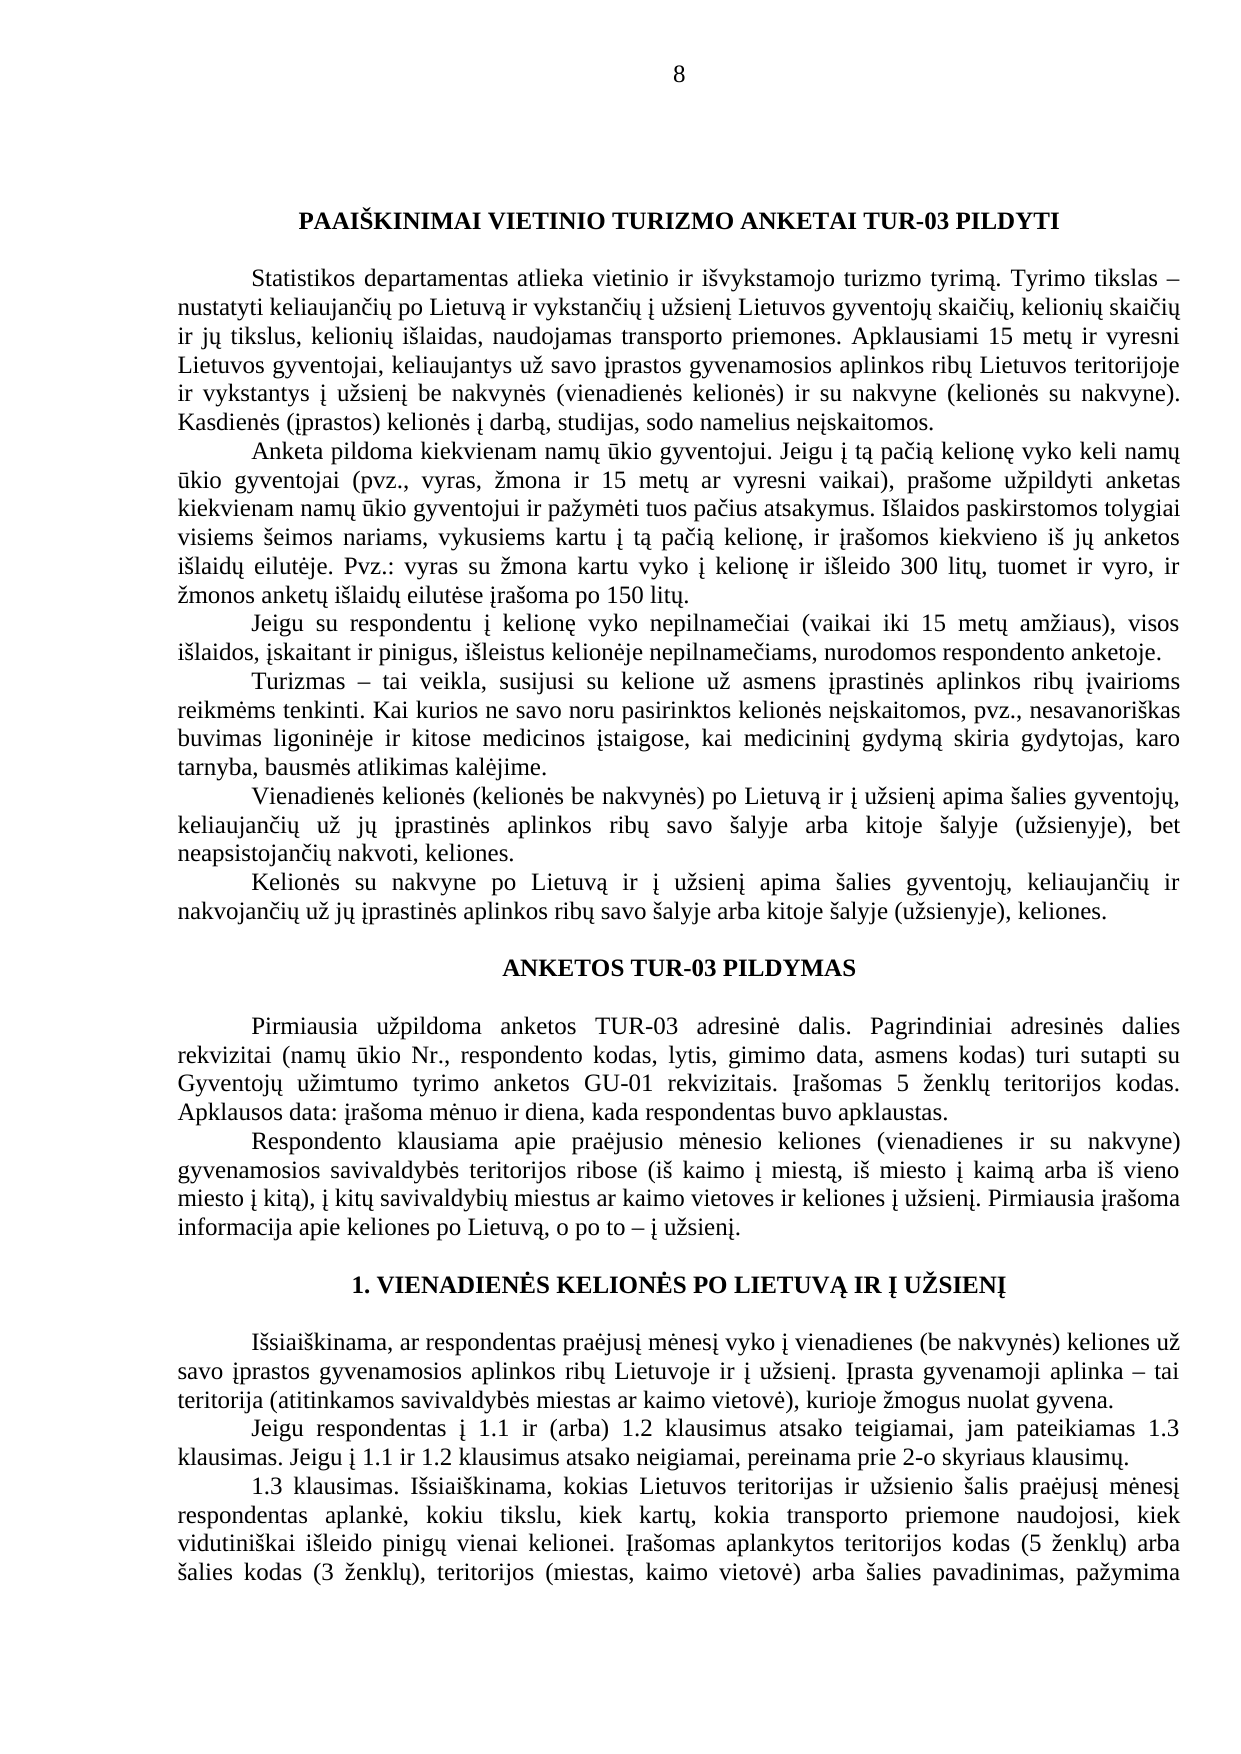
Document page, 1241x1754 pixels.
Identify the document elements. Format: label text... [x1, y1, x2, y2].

text PAAIŠKINIMAI VIETINIO TURIZMO ANKETAI TUR-03 PILDYTI [177, 206, 1181, 235]
text Jeigu su respondentu į kelionę vyko nepilnamečiai (vaikai iki 15 metų amžiaus), visos išlaidos, įskaitant ir pinigus, išleistus kelionėje nepilnamečiams, nurodomos respondento anketoje. [177, 608, 1181, 666]
text Pirmiausia užpildoma anketos TUR-03 adresinė dalis. Pagrindiniai adresinės dalies rekvizitai (namų ūkio Nr., respondento kodas, lytis, gimimo data, asmens kodas) turi sutapti su Gyventojų užimtumo tyrimo anketos GU-01 rekvizitais. Įrašomas 5 ženklų teritorijos kodas. Apklausos data: įrašoma mėnuo ir diena, kada respondentas buvo apklaustas. [177, 1011, 1181, 1126]
text Turizmas – tai veikla, susijusi su kelione už asmens įprastinės aplinkos ribų įvairioms reikmėms tenkinti. Kai kurios ne savo noru pasirinktos kelionės neįskaitomos, pvz., nesavanoriškas buvimas ligoninėje ir kitose medicinos įstaigose, kai medicininį gydymą skiria gydytojas, karo tarnyba, bausmės atlikimas kalėjime. [177, 666, 1181, 781]
text Statistikos departamentas atlieka vietinio ir išvykstamojo turizmo tyrimą. Tyrimo tikslas – nustatyti keliaujančių po Lietuvą ir vykstančių į užsienį Lietuvos gyventojų skaičių, kelionių skaičių ir jų tikslus, kelionių išlaidas, naudojamas transporto priemones. Apklausiami 15 metų ir vyresni Lietuvos gyventojai, keliaujantys už savo įprastos gyvenamosios aplinkos ribų Lietuvos teritorijoje ir vykstantys į užsienį be nakvynės (vienadienės kelionės) ir su nakvyne (kelionės su nakvyne). Kasdienės (įprastos) kelionės į darbą, studijas, sodo namelius neįskaitomos. [177, 263, 1181, 436]
text Išsiaiškinama, ar respondentas praėjusį mėnesį vyko į vienadienes (be nakvynės) keliones už savo įprastos gyvenamosios aplinkos ribų Lietuvoje ir į užsienį. Įprasta gyvenamoji aplinka – tai teritorija (atitinkamos savivaldybės miestas ar kaimo vietovė), kurioje žmogus nuolat gyvena. [177, 1327, 1181, 1413]
text Anketa pildoma kiekvienam namų ūkio gyventojui. Jeigu į tą pačią kelionę vyko keli namų ūkio gyventojai (pvz., vyras, žmona ir 15 metų ar vyresni vaikai), prašome užpildyti anketas kiekvienam namų ūkio gyventojui ir pažymėti tuos pačius atsakymus. Išlaidos paskirstomos tolygiai visiems šeimos nariams, vykusiems kartu į tą pačią kelionę, ir įrašomos kiekvieno iš jų anketos išlaidų eilutėje. Pvz.: vyras su žmona kartu vyko į kelionę ir išleido 300 litų, tuomet ir vyro, ir žmonos anketų išlaidų eilutėse įrašoma po 150 litų. [177, 436, 1181, 608]
text Kelionės su nakvyne po Lietuvą ir į užsienį apima šalies gyventojų, keliaujančių ir nakvojančių už jų įprastinės aplinkos ribų savo šalyje arba kitoje šalyje (užsienyje), keliones. [177, 867, 1181, 925]
text Jeigu respondentas į 1.1 ir (arba) 1.2 klausimus atsako teigiamai, jam pateikiamas 1.3 klausimas. Jeigu į 1.1 ir 1.2 klausimus atsako neigiamai, pereinama prie 2-o skyriaus klausimų. [177, 1413, 1181, 1471]
text Vienadienės kelionės (kelionės be nakvynės) po Lietuvą ir į užsienį apima šalies gyventojų, keliaujančių už jų įprastinės aplinkos ribų savo šalyje arba kitoje šalyje (užsienyje), bet neapsistojančių nakvoti, keliones. [177, 781, 1181, 867]
text ANKETOS TUR-03 PILDYMAS [177, 953, 1181, 982]
text 1. VIENADIENĖS KELIONĖS PO LIETUVĄ IR Į UŽSIENĮ [177, 1270, 1181, 1298]
text Respondento klausiama apie praėjusio mėnesio keliones (vienadienes ir su nakvyne) gyvenamosios savivaldybės teritorijos ribose (iš kaimo į miestą, iš miesto į kaimą arba iš vieno miesto į kitą), į kitų savivaldybių miestus ar kaimo vietoves ir keliones į užsienį. Pirmiausia įrašoma informacija apie keliones po Lietuvą, o po to – į užsienį. [177, 1126, 1181, 1241]
text 1.3 klausimas. Išsiaiškinama, kokias Lietuvos teritorijas ir užsienio šalis praėjusį mėnesį respondentas aplankė, kokiu tikslu, kiek kartų, kokia transporto priemone naudojosi, kiek vidutiniškai išleido pinigų vienai kelionei. Įrašomas aplankytos teritorijos kodas (5 ženklų) arba šalies kodas (3 ženklų), teritorijos (miestas, kaimo vietovė) arba šalies pavadinimas, pažymima [177, 1471, 1181, 1586]
